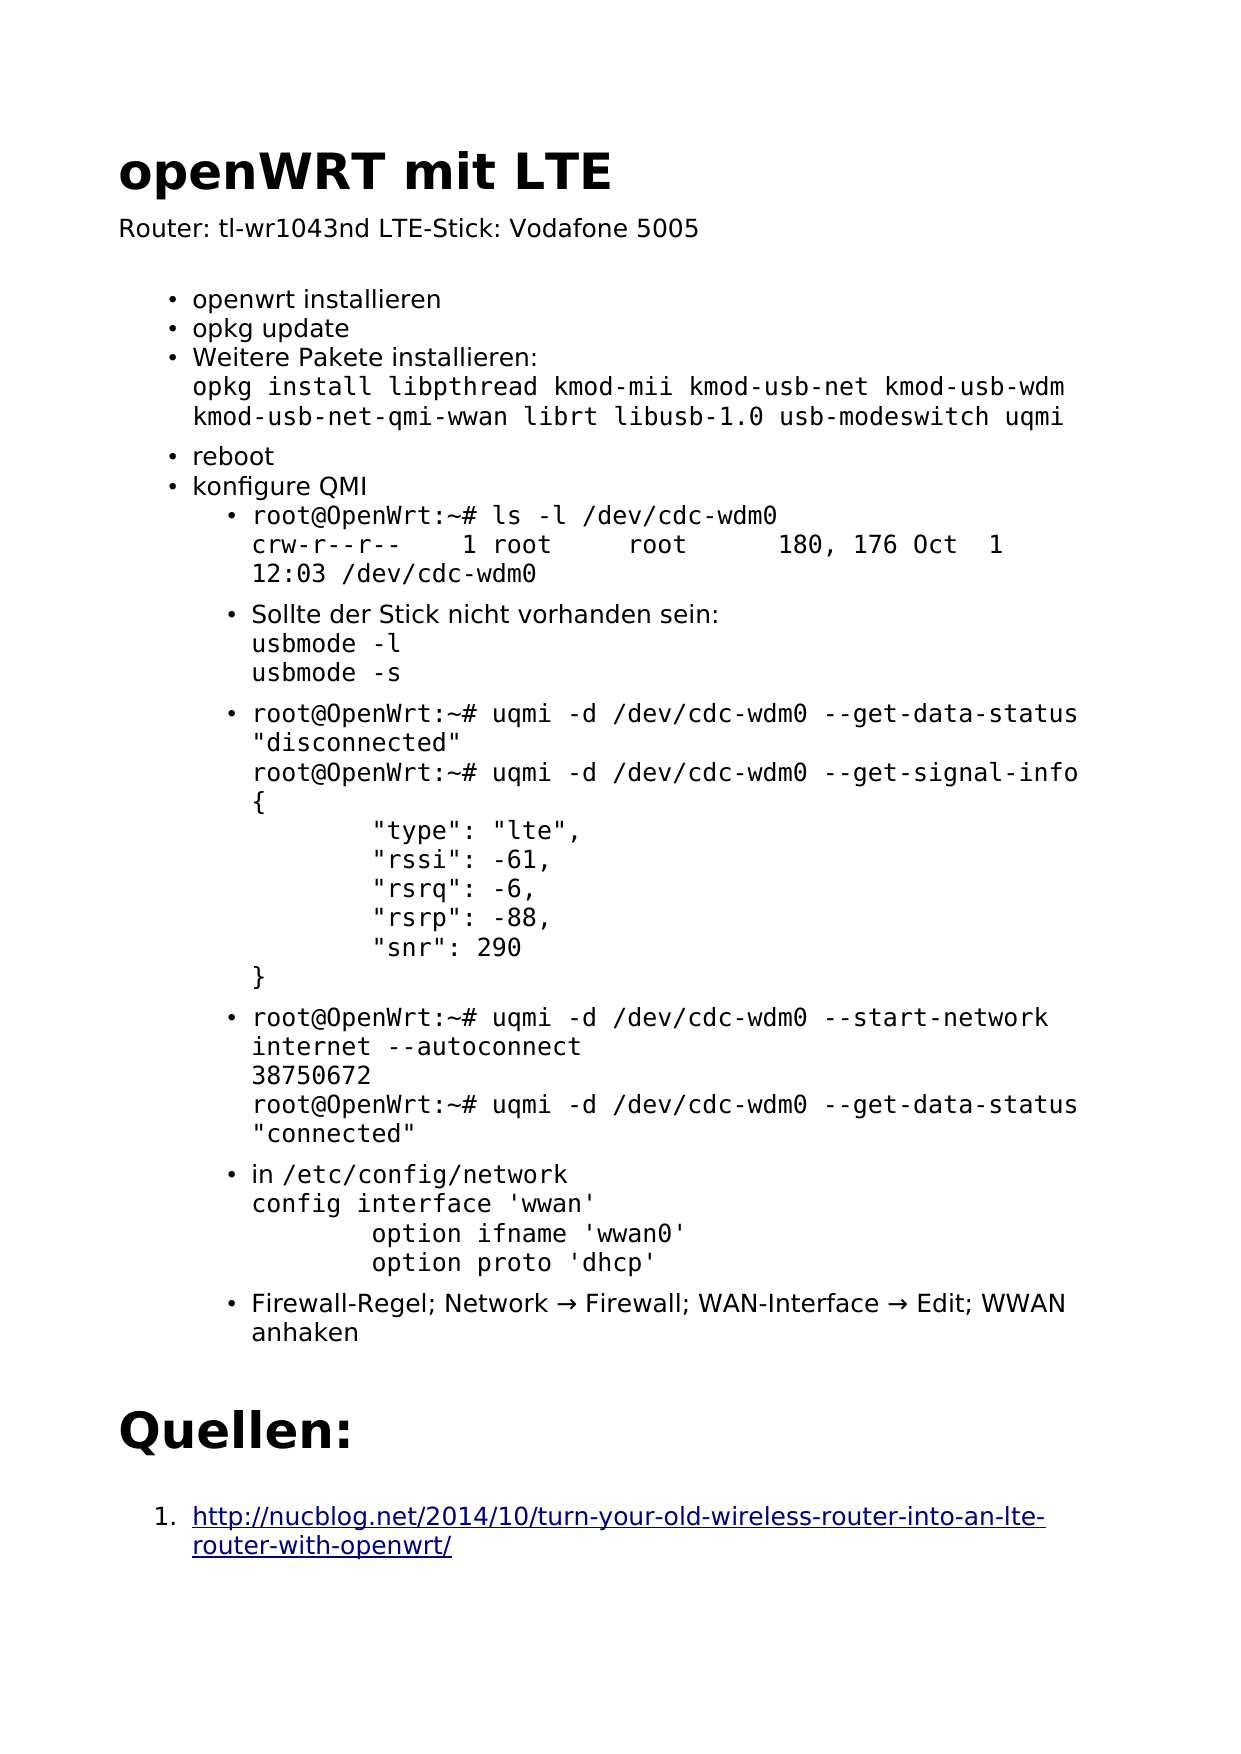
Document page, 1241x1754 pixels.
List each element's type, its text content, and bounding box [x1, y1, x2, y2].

list config interface 'wwan' option ifname 'wwan0' option proto 'dhcp' [236, 1190, 1122, 1277]
list root@OpenWrt:~# uqmi -d /dev/cdc-wdm0 --get-data-status "disconnected" root@OpenWrt:~# uqmi -d /dev/cdc-wdm0 --get-signal-info { "type": "lte", "rssi": -61, "rsrq": -6, "rsrp": -88, "snr": 290 } [236, 699, 1122, 991]
list root@OpenWrt:~# ls -l /dev/cdc-wdm0 crw-r--r-- 1 root root 180, 176 Oct 1 12:03 /dev/cdc-wdm0 [236, 501, 1122, 588]
list openwrt installieren [177, 285, 1122, 314]
list usbmode -l usbmode -s [236, 629, 1122, 688]
subtitle openWRT mit LTE [118, 143, 1122, 201]
list reboot [177, 443, 1122, 472]
list Sollte der Stick nicht vorhanden sein: [236, 600, 1122, 629]
list Weitere Pakete installieren: [177, 343, 1122, 372]
list root@OpenWrt:~# uqmi -d /dev/cdc-wdm0 --start-network internet --autoconnect 38750672 root@OpenWrt:~# uqmi -d /dev/cdc-wdm0 --get-data-status "connected" [236, 1003, 1122, 1149]
subtitle Quellen: [118, 1402, 1122, 1460]
list http://nucblog.net/2014/10/turn-your-old-wireless-router-into-an-lte-router-with-openwrt/ [177, 1502, 1122, 1560]
text Router: tl-wr1043nd LTE-Stick: Vodafone 5005 [118, 214, 1122, 243]
list opkg install libpthread kmod-mii kmod-usb-net kmod-usb-wdm kmod-usb-net-qmi-wwan librt libusb-1.0 usb-modeswitch uqmi [177, 372, 1122, 431]
list Firewall-Regel; Network → Firewall; WAN-Interface → Edit; WWAN anhaken [236, 1289, 1122, 1347]
list opkg update [177, 314, 1122, 343]
list konfigure QMI [177, 472, 1122, 501]
list in /etc/config/network [236, 1161, 1122, 1190]
